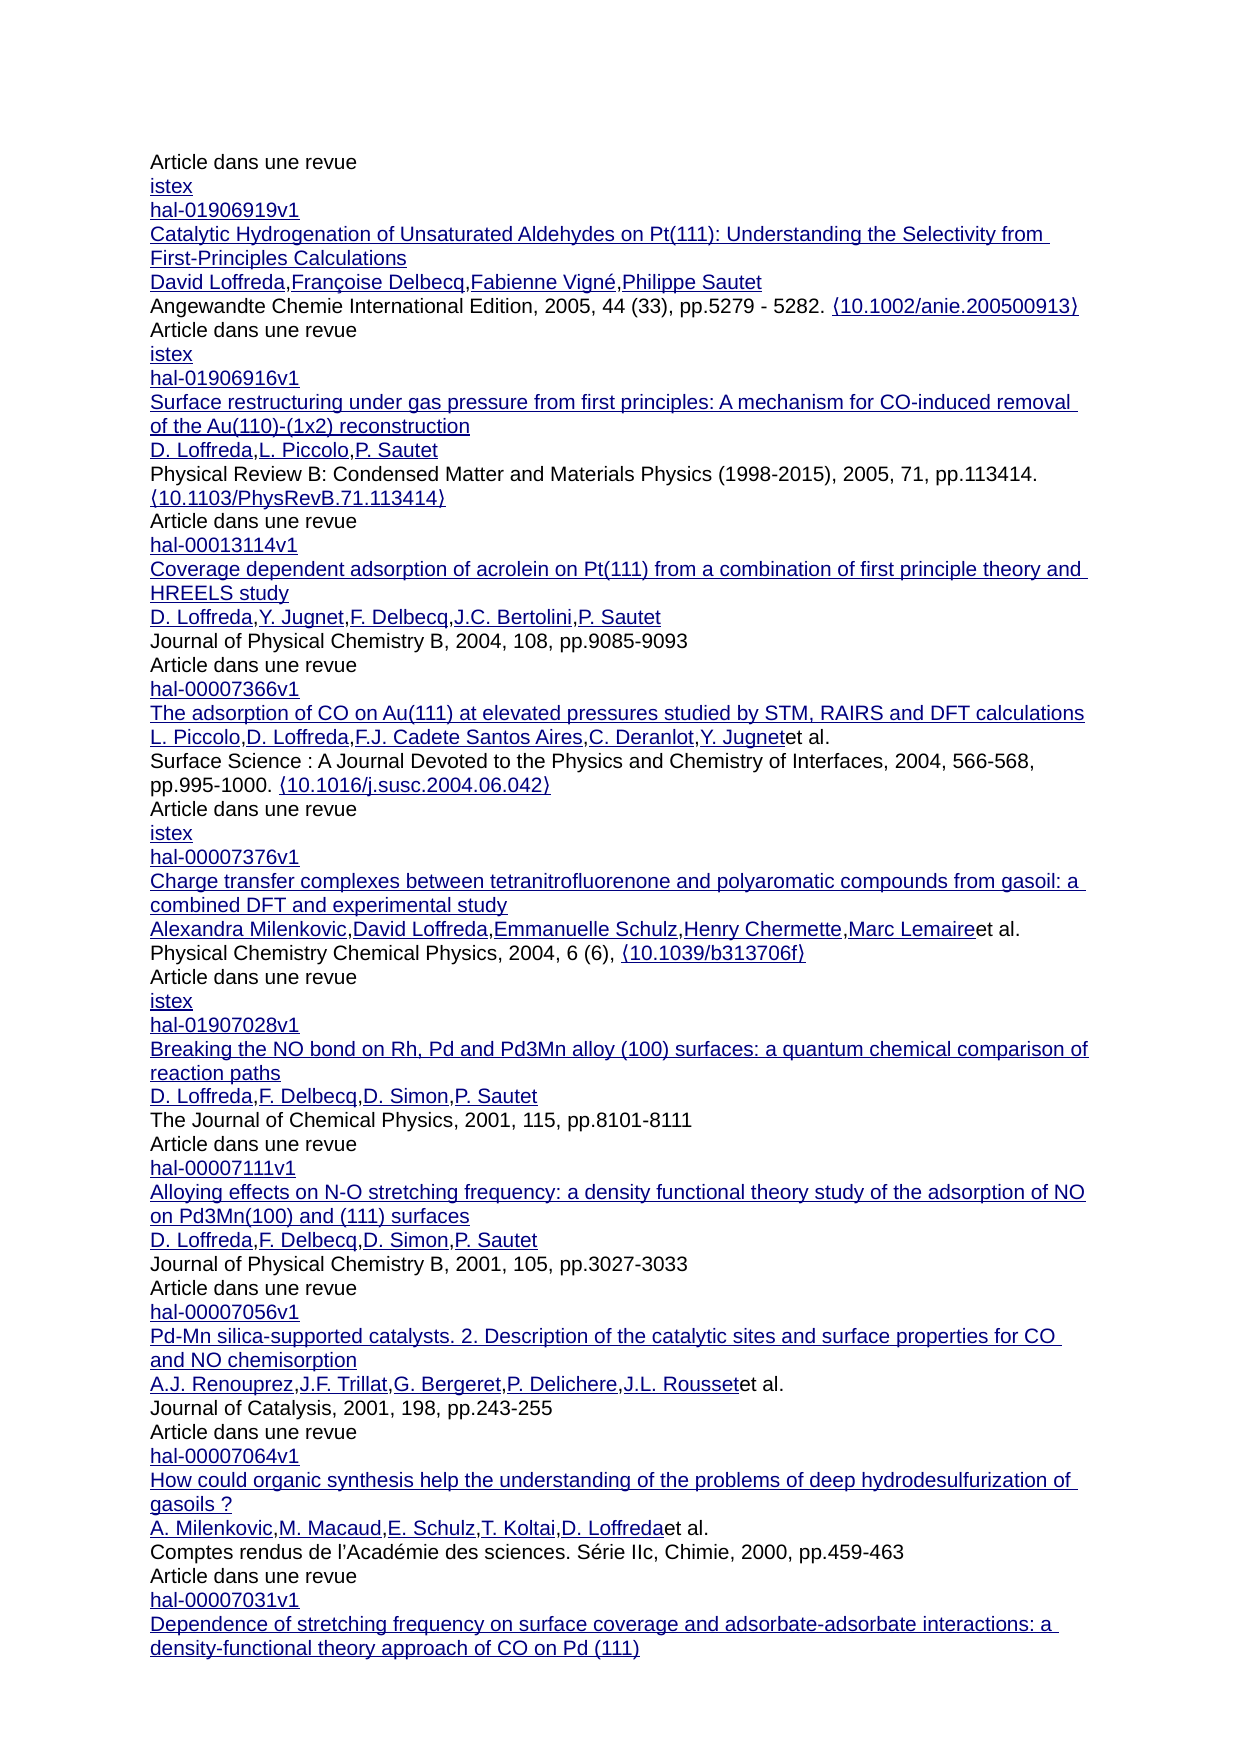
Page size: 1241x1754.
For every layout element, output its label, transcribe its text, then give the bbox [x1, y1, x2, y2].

table_cell Catalytic Hydrogenation of Unsaturated Aldehydes on Pt(111): Understanding the Selectivity from First-Principles Calculations David Loffreda,Françoise Delbecq,Fabienne Vigné,Philippe Sautet Angewandte Chemie International Edition, 2005, 44 (33), pp.5279 - 5282. ⟨10.1002/anie.200500913⟩ Article dans une revue istex hal-01906916v1 [150, 222, 1090, 389]
table_cell The adsorption of CO on Au(111) at elevated pressures studied by STM, RAIRS and DFT calculations L. Piccolo,D. Loffreda,F.J. Cadete Santos Aires,C. Deranlot,Y. Jugnetet al. Surface Science : A Journal Devoted to the Physics and Chemistry of Interfaces, 2004, 566-568, pp.995-1000. ⟨10.1016/j.susc.2004.06.042⟩ Article dans une revue istex hal-00007376v1 [150, 701, 1090, 869]
table_cell Surface restructuring under gas pressure from first principles: A mechanism for CO-induced removal of the Au(110)-(1x2) reconstruction D. Loffreda,L. Piccolo,P. Sautet Physical Review B: Condensed Matter and Materials Physics (1998-2015), 2005, 71, pp.113414. ⟨10.1103/PhysRevB.71.113414⟩ Article dans une revue hal-00013114v1 [150, 390, 1090, 557]
table_cell Charge transfer complexes between tetranitrofluorenone and polyaromatic compounds from gasoil: a combined DFT and experimental study Alexandra Milenkovic,David Loffreda,Emmanuelle Schulz,Henry Chermette,Marc Lemaireet al. Physical Chemistry Chemical Physics, 2004, 6 (6), ⟨10.1039/b313706f⟩ Article dans une revue istex hal-01907028v1 [150, 869, 1090, 1036]
table_cell How could organic synthesis help the understanding of the problems of deep hydrodesulfurization of gasoils ? A. Milenkovic,M. Macaud,E. Schulz,T. Koltai,D. Loffredaet al. Comptes rendus de l’Académie des sciences. Série IIc, Chimie, 2000, pp.459-463 Article dans une revue hal-00007031v1 [150, 1468, 1090, 1611]
table_cell Dependence of stretching frequency on surface coverage and adsorbate-adsorbate interactions: a density-functional theory approach of CO on Pd (111) [150, 1611, 1090, 1659]
table_cell Alloying effects on N-O stretching frequency: a density functional theory study of the adsorption of NO on Pd3Mn(100) and (111) surfaces D. Loffreda,F. Delbecq,D. Simon,P. Sautet Journal of Physical Chemistry B, 2001, 105, pp.3027-3033 Article dans une revue hal-00007056v1 [150, 1180, 1090, 1324]
table_cell Coverage dependent adsorption of acrolein on Pt(111) from a combination of first principle theory and HREELS study D. Loffreda,Y. Jugnet,F. Delbecq,J.C. Bertolini,P. Sautet Journal of Physical Chemistry B, 2004, 108, pp.9085-9093 Article dans une revue hal-00007366v1 [150, 557, 1090, 701]
table_cell Breaking the NO bond on Rh, Pd and Pd3Mn alloy (100) surfaces: a quantum chemical comparison of reaction paths D. Loffreda,F. Delbecq,D. Simon,P. Sautet The Journal of Chemical Physics, 2001, 115, pp.8101-8111 Article dans une revue hal-00007111v1 [150, 1036, 1090, 1180]
table_cell Pd-Mn silica-supported catalysts. 2. Description of the catalytic sites and surface properties for CO and NO chemisorption A.J. Renouprez,J.F. Trillat,G. Bergeret,P. Delichere,J.L. Roussetet al. Journal of Catalysis, 2001, 198, pp.243-255 Article dans une revue hal-00007064v1 [150, 1324, 1090, 1468]
table_cell Article dans une revue istex hal-01906919v1 [150, 150, 1090, 222]
